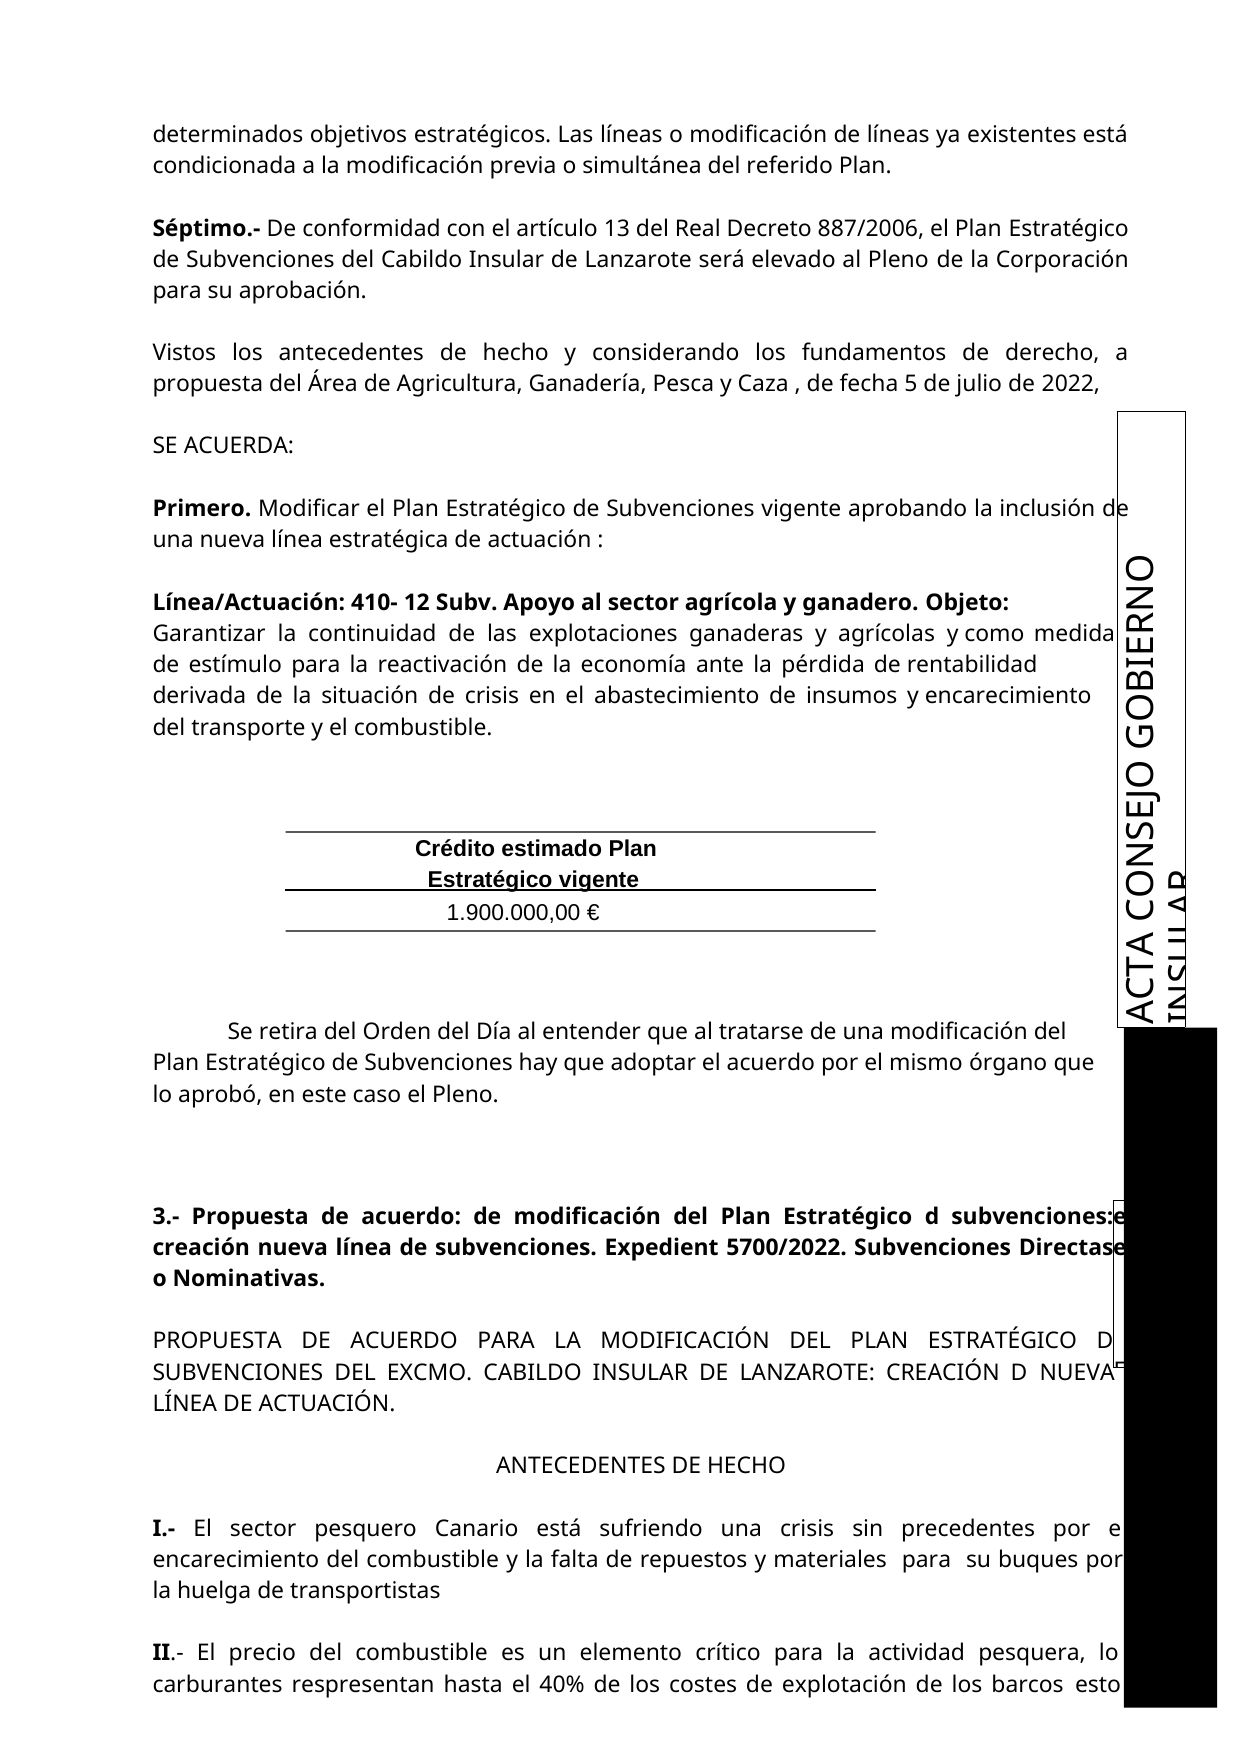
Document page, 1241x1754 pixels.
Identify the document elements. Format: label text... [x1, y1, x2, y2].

subtitle Crédito estimado Plan [415, 833, 1153, 861]
text II.- El precio del combustible es un elemento crítico para la actividad pesquera, lo carburantes respresentan hasta el 40% de los costes de explotación de los barcos esto [152, 1636, 1121, 1699]
text determinados objetivos estratégicos. Las líneas o modificación de líneas ya existentes está condicionada a la modificación previa o simultánea del referido Plan. [152, 118, 1128, 181]
text PROPUESTA DE ACUERDO PARA LA MODIFICACIÓN DEL PLAN ESTRATÉGICO D SUBVENCIONES DEL EXCMO. CABILDO INSULAR DE LANZAROTE: CREACIÓN D NUEVA LÍNEA DE ACTUACIÓN. [152, 1324, 1114, 1418]
text Vistos los antecedentes de hecho y considerando los fundamentos de derecho, a propuesta del Área de Agricultura, Ganadería, Pesca y Caza , de fecha 5 de julio de 2022, [152, 336, 1129, 398]
text E [1114, 1354, 1123, 1367]
text 1.900.000,00 € [446, 899, 1153, 926]
text Séptimo.- De conformidad con el artículo 13 del Real Decreto 887/2006, el Plan Estratégico de Subvenciones del Cabildo Insular de Lanzarote será elevado al Pleno de la Corporación para su aprobación. [152, 211, 1129, 305]
text Línea/Actuación: 410- 12 Subv. Apoyo al sector agrícola y ganadero. Objeto: Garantizar la continuidad de las explotaciones ganaderas y agrícolas y como medida de estímulo para la reactivación de la economía ante la pérdida de rentabilidad derivada de la situación de crisis en el abastecimiento de insumos y encarecimiento del transporte y el combustible. [152, 586, 1129, 742]
text Primero. Modificar el Plan Estratégico de Subvenciones vigente aprobando la inclusión de una nueva línea estratégica de actuación : [152, 492, 1129, 554]
text e e [1114, 1201, 1123, 1215]
text Estratégico vigente [285, 866, 1153, 893]
text SE ACUERDA: [152, 429, 1153, 461]
text e e [1114, 1221, 1123, 1246]
subtitle 3.- Propuesta de acuerdo: de modificación del Plan Estratégico d subvenciones: creación nueva línea de subvenciones. Expedient 5700/2022. Subvenciones Directas o Nominativas. [152, 1200, 1114, 1294]
text ANTECEDENTES DE HECHO [163, 1449, 1118, 1480]
text ACTA CONSEJO GOBIERNO INSULAR [1118, 414, 1183, 1027]
text Se retira del Orden del Día al entender que al tratarse de una modificación del Plan Estratégico de Subvenciones hay que adoptar el acuerdo por el mismo órgano que lo aprobó, en este caso el Pleno. [152, 1015, 1111, 1109]
text e e [1114, 1252, 1123, 1262]
text I.- El sector pesquero Canario está sufriendo una crisis sin precedentes por e encarecimiento del combustible y la falta de repuestos y materiales para su buques por la huelga de transportistas [152, 1512, 1123, 1605]
